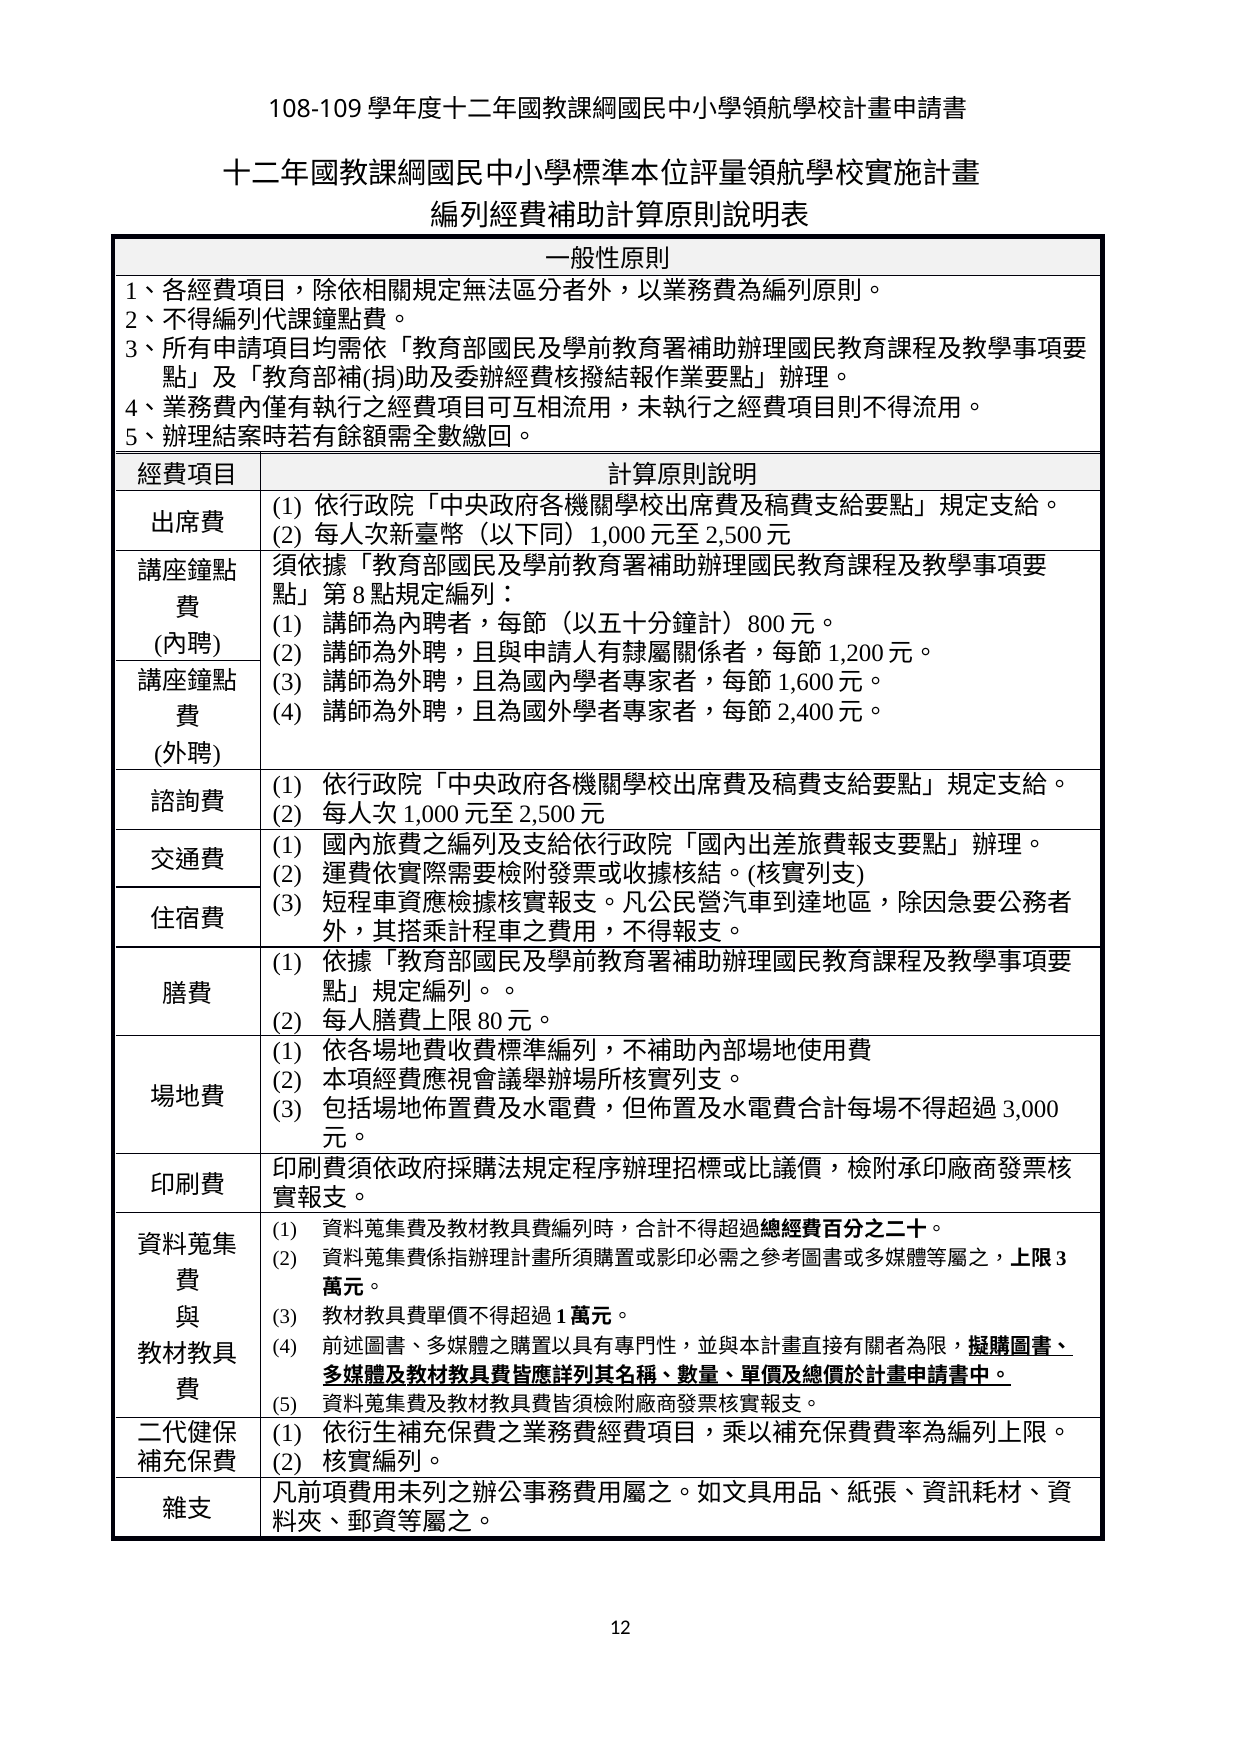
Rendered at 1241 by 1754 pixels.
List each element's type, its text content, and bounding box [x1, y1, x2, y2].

table_cell 場地費 [115, 1036, 260, 1153]
table_cell 住宿費 [115, 887, 260, 946]
table_cell 出席費 [115, 491, 260, 550]
table_cell 國內旅費之編列及支給依行政院「國內出差旅費報支要點」辦理。 運費依實際需要檢附發票或收據核結。(核實列支) 短程車資應檢據核實報支。凡公民營汽車到達地區，除因急要公務者外，其搭乘計程車之費用，不得報支。 [261, 830, 1100, 946]
table_cell 依各場地費收費標準編列，不補助內部場地使用費 本項經費應視會議舉辦場所核實列支。 包括場地佈置費及水電費，但佈置及水電費合計每場不得超過3,000元。 [261, 1036, 1100, 1153]
table_cell 印刷費 [115, 1154, 260, 1212]
table_cell 1、各經費項目，除依相關規定無法區分者外，以業務費為編列原則。 2、不得編列代課鐘點費。 3、所有申請項目均需依「教育部國民及學前教育署補助辦理國民教育課程及教學事項要點」及「教育部補(捐)助及委辦經費核撥結報作業要點」辦理。 4、業務費內僅有執行之經費項目可互相流用，未執行之經費項目則不得流用。 5、辦理結案時若有餘額需全數繳回。 [115, 276, 1100, 451]
table_cell 凡前項費用未列之辦公事務費用屬之。如文具用品、紙張、資訊耗材、資料夾、郵資等屬之。 [261, 1478, 1100, 1536]
table_cell 雜支 [115, 1478, 260, 1536]
table_cell 膳費 [115, 947, 260, 1035]
table_cell 交通費 [115, 830, 260, 886]
table_cell 印刷費須依政府採購法規定程序辦理招標或比議價，檢附承印廠商發票核實報支。 [261, 1154, 1100, 1212]
text 編列經費補助計算原則說明表 [112, 192, 1128, 234]
table_cell 資料蒐集費及教材教具費編列時，合計不得超過總經費百分之二十。 資料蒐集費係指辦理計畫所須購置或影印必需之參考圖書或多媒體等屬之，上限3萬元。 教材教具費單價不得超過1萬元。 前述圖書、多媒體之購置以具有專門性，並與本計畫直接有關者為限，擬購圖書、多媒體及 教材教具費皆應詳列其名稱、數量、單價及總價於計畫申請書中。 資料蒐集費及教材教具費皆須檢附廠商發票核實報支。 [261, 1213, 1100, 1417]
table_cell 計算原則說明 [261, 454, 1100, 490]
table_cell 講座鐘點費 (外聘) [115, 661, 260, 769]
table_cell 依行政院「中央政府各機關學校出席費及稿費支給要點」規定支給。 每人次1,000元至2,500元 [261, 770, 1100, 829]
table_cell 諮詢費 [115, 770, 260, 829]
table_cell 依據「教育部國民及學前教育署補助辦理國民教育課程及教學事項要點」規定編列。。 每人膳費上限80元。 [261, 948, 1100, 1035]
table_header 一般性原則 [115, 239, 1100, 275]
table_cell 講座鐘點費 (內聘) [115, 551, 260, 659]
table_cell 須依據「教育部國民及學前教育署補助辦理國民教育課程及教學事項要點」第8點規定編列： 講師為內聘者，每節（以五十分鐘計）800元。 講師為外聘，且與申請人有隸屬關係者，每節1,200元。 講師為外聘，且為國內學者專家者，每節1,600元。 講師為外聘，且為國外學者專家者，每節2,400元。 [261, 551, 1100, 769]
table_cell 經費項目 [115, 454, 260, 490]
table_cell 依行政院「中央政府各機關學校出席費及稿費支給要點」規定支給。 每人次新臺幣（以下同）1,000元至2,500元 [261, 491, 1100, 550]
text 十二年國教課綱國民中小學標準本位評量領航學校實施計畫 [75, 150, 1128, 192]
table_cell 資料蒐集費 與 教材教具費 [115, 1213, 260, 1417]
table_cell 依衍生補充保費之業務費經費項目，乘以補充保費費率為編列上限。 核實編列。 [261, 1418, 1100, 1477]
table_cell 二代健保 補充保費 [115, 1418, 260, 1477]
